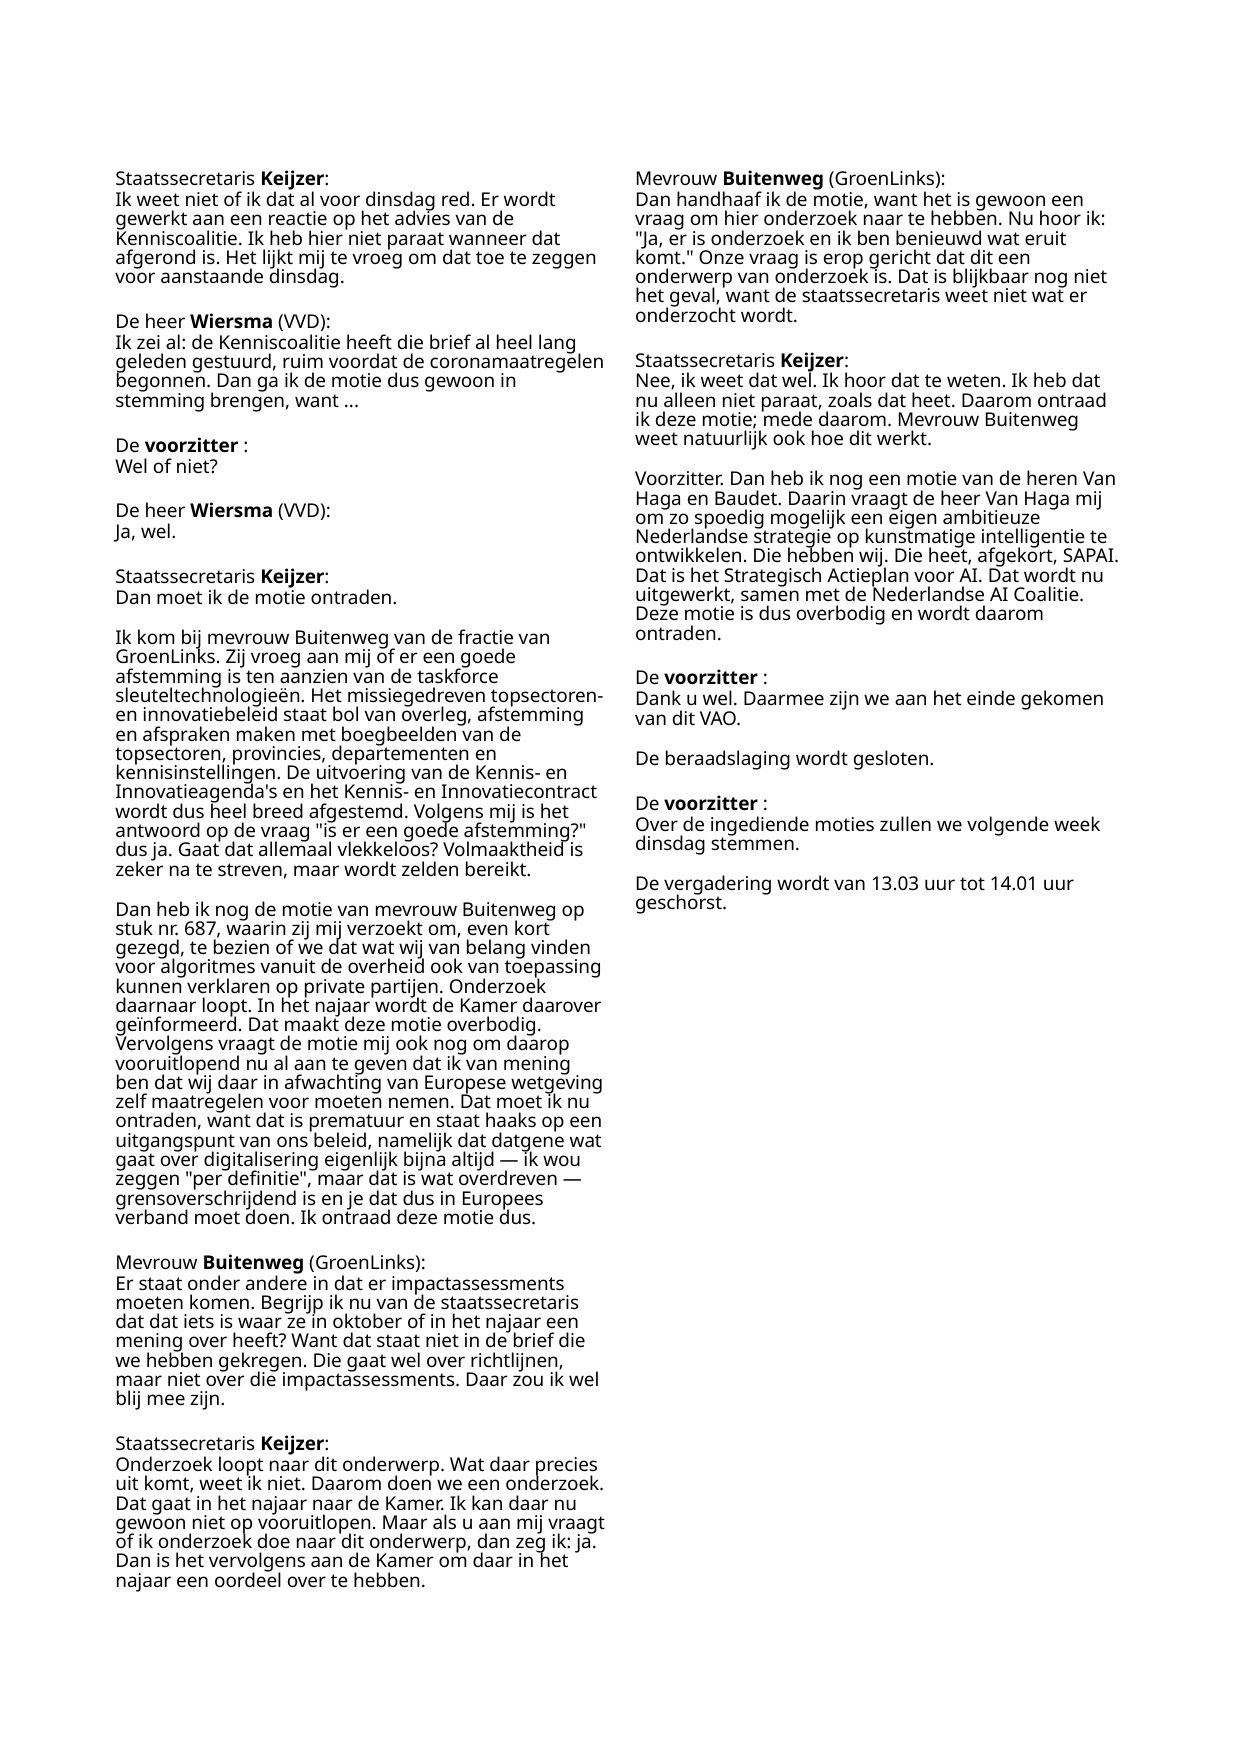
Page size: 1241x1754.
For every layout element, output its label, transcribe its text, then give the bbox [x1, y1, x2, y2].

text Ja, wel. [115, 523, 605, 543]
text Mevrouw Buitenweg (GroenLinks): [115, 1249, 605, 1275]
text Ik kom bij mevrouw Buitenweg van de fractie van GroenLinks. Zij vroeg aan mij of er een goede afstemming is ten aanzien van de taskforce sleuteltechnologieën. Het missiegedreven topsectoren- en innovatiebeleid staat bol van overleg, afstemming en afspraken maken met boegbeelden van de topsectoren, provincies, departementen en kennisinstellingen. De uitvoering van de Kennis- en Innovatieagenda's en het Kennis- en Innovatiecontract wordt dus heel breed afgestemd. Volgens mij is het antwoord op de vraag "is er een goede afstemming?" dus ja. Gaat dat allemaal vlekkeloos? Volmaaktheid is zeker na te streven, maar wordt zelden bereikt. [115, 629, 605, 880]
text De voorzitter : [635, 664, 1125, 690]
text Staatssecretaris Keijzer: [635, 347, 1125, 372]
text Dan handhaaf ik de motie, want het is gewoon een vraag om hier onderzoek naar te hebben. Nu hoor ik: "Ja, er is onderzoek en ik ben benieuwd wat eruit komt." Onze vraag is erop gericht dat dit een onderwerp van onderzoek is. Dat is blijkbaar nog niet het geval, want de staatssecretaris weet niet wat er onderzocht wordt. [635, 191, 1125, 326]
text Staatssecretaris Keijzer: [115, 563, 605, 589]
text Ik zei al: de Kenniscoalitie heeft die brief al heel lang geleden gestuurd, ruim voordat de coronamaatregelen begonnen. Dan ga ik de motie dus gewoon in stemming brengen, want ... [115, 334, 605, 411]
text Onderzoek loopt naar dit onderwerp. Wat daar precies uit komt, weet ik niet. Daarom doen we een onderzoek. Dat gaat in het najaar naar de Kamer. Ik kan daar nu gewoon niet op vooruitlopen. Maar als u aan mij vraagt of ik onderzoek doe naar dit onderwerp, dan zeg ik: ja. Dan is het vervolgens aan de Kamer om daar in het najaar een oordeel over te hebben. [115, 1456, 605, 1591]
text De voorzitter : [635, 790, 1125, 816]
text De heer Wiersma (VVD): [115, 498, 605, 523]
text Mevrouw Buitenweg (GroenLinks): [635, 165, 1125, 191]
text De vergadering wordt van 13.03 uur tot 14.01 uur geschorst. [635, 875, 1125, 913]
text De voorzitter : [115, 432, 605, 458]
text Dan heb ik nog de motie van mevrouw Buitenweg op stuk nr. 687, waarin zij mij verzoekt om, even kort gezegd, te bezien of we dat wat wij van belang vinden voor algoritmes vanuit de overheid ook van toepassing kunnen verklaren op private partijen. Onderzoek daarnaar loopt. In het najaar wordt de Kamer daarover geïnformeerd. Dat maakt deze motie overbodig. Vervolgens vraagt de motie mij ook nog om daarop vooruitlopend nu al aan te geven dat ik van mening ben dat wij daar in afwachting van Europese wetgeving zelf maatregelen voor moeten nemen. Dat moet ik nu ontraden, want dat is prematuur en staat haaks op een uitgangspunt van ons beleid, namelijk dat datgene wat gaat over digitalisering eigenlijk bijna altijd — ik wou zeggen "per definitie", maar dat is wat overdreven — grensoverschrijdend is en je dat dus in Europees verband moet doen. Ik ontraad deze motie dus. [115, 901, 605, 1228]
text Dank u wel. Daarmee zijn we aan het einde gekomen van dit VAO. [635, 690, 1125, 729]
text Dan moet ik de motie ontraden. [115, 589, 605, 608]
text Over de ingediende moties zullen we volgende week dinsdag stemmen. [635, 816, 1125, 854]
text Voorzitter. Dan heb ik nog een motie van de heren Van Haga en Baudet. Daarin vraagt de heer Van Haga mij om zo spoedig mogelijk een eigen ambitieuze Nederlandse strategie op kunstmatige intelligentie te ontwikkelen. Die hebben wij. Die heet, afgekort, SAPAI. Dat is het Strategisch Actieplan voor AI. Dat wordt nu uitgewerkt, samen met de Nederlandse AI Coalitie. Deze motie is dus overbodig en wordt daarom ontraden. [635, 470, 1125, 644]
text Er staat onder andere in dat er impactassessments moeten komen. Begrijp ik nu van de staatssecretaris dat dat iets is waar ze in oktober of in het najaar een mening over heeft? Want dat staat niet in de brief die we hebben gekregen. Die gaat wel over richtlijnen, maar niet over die impactassessments. Daar zou ik wel blij mee zijn. [115, 1275, 605, 1409]
text Staatssecretaris Keijzer: [115, 165, 605, 191]
text Wel of niet? [115, 458, 605, 477]
text Nee, ik weet dat wel. Ik hoor dat te weten. Ik heb dat nu alleen niet paraat, zoals dat heet. Daarom ontraad ik deze motie; mede daarom. Mevrouw Buitenweg weet natuurlijk ook hoe dit werkt. [635, 372, 1125, 449]
text De beraadslaging wordt gesloten. [635, 750, 1125, 769]
text Ik weet niet of ik dat al voor dinsdag red. Er wordt gewerkt aan een reactie op het advies van de Kenniscoalitie. Ik heb hier niet paraat wanneer dat afgerond is. Het lijkt mij te vroeg om dat toe te zeggen voor aanstaande dinsdag. [115, 191, 605, 287]
text De heer Wiersma (VVD): [115, 308, 605, 334]
text Staatssecretaris Keijzer: [115, 1430, 605, 1456]
